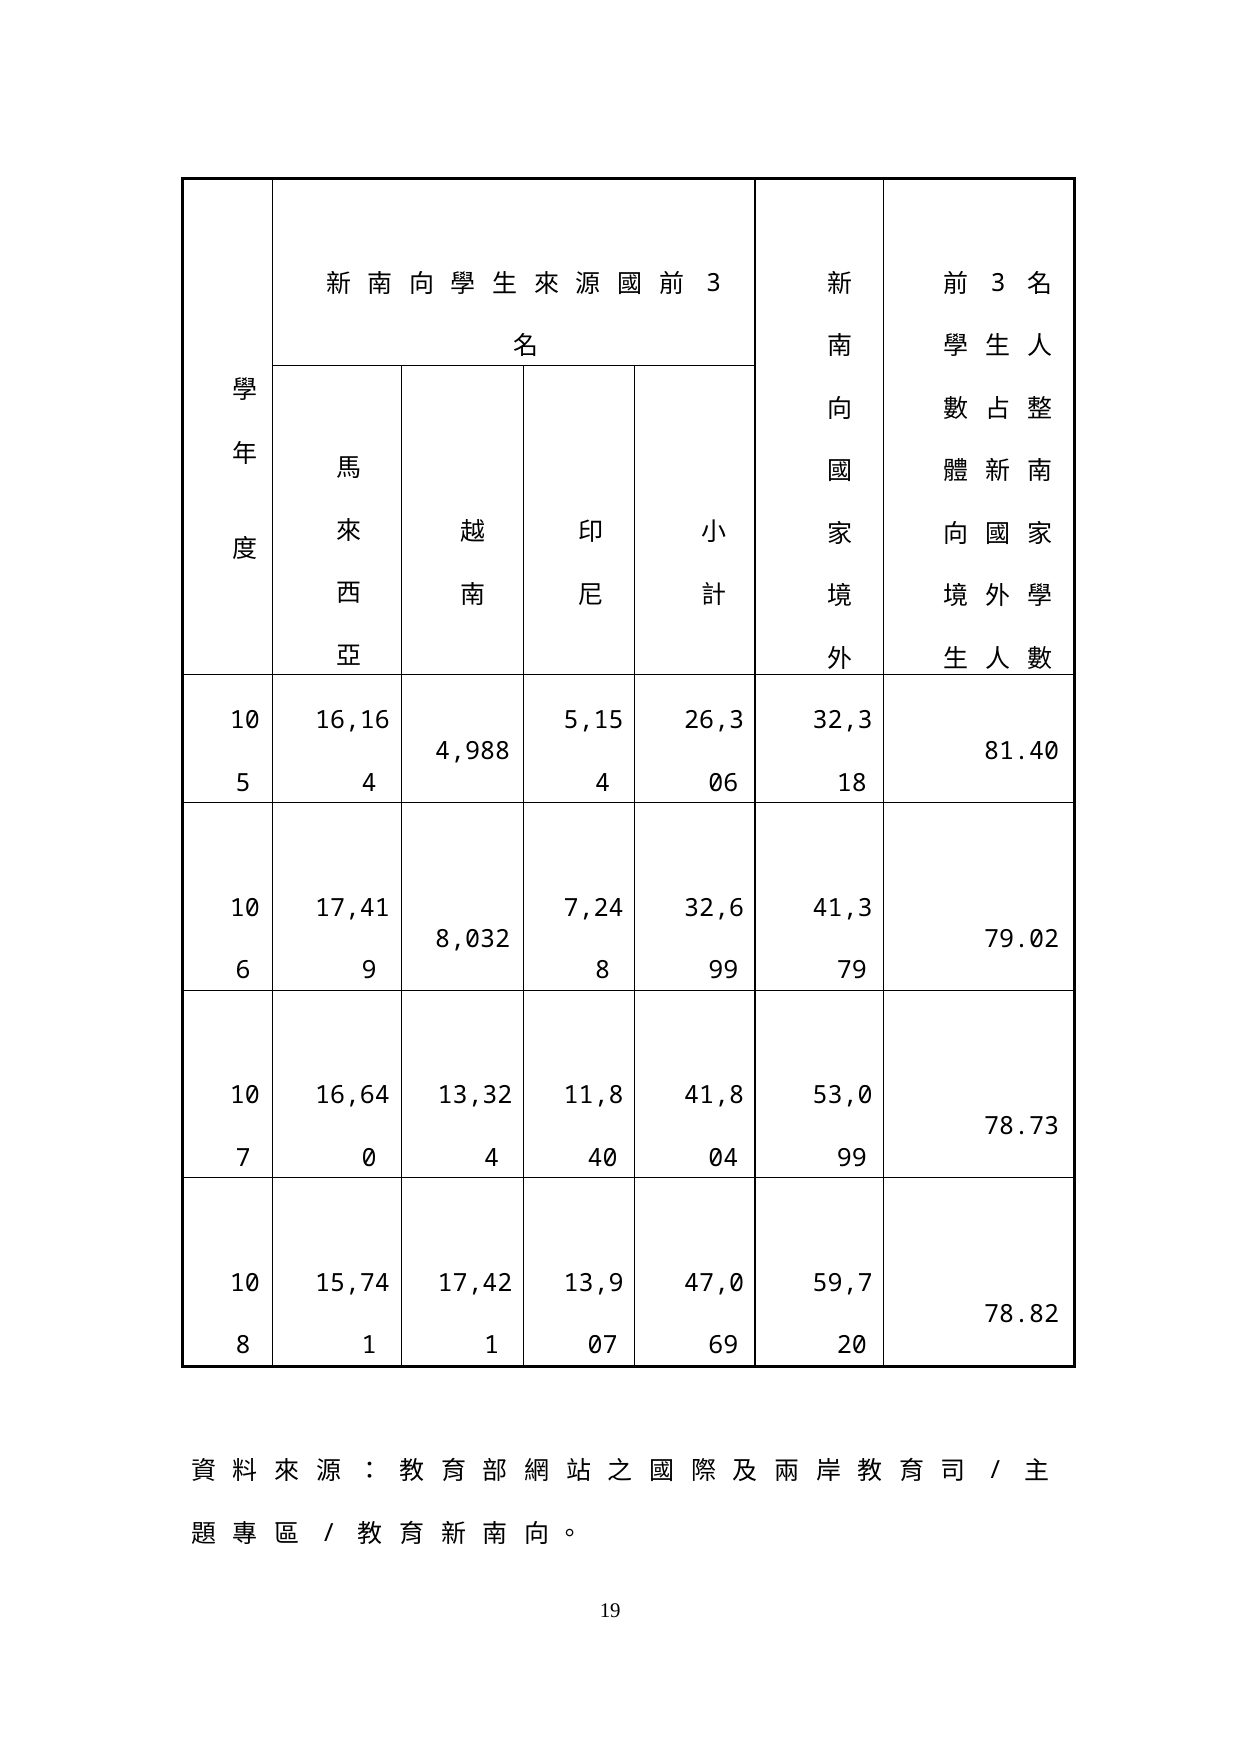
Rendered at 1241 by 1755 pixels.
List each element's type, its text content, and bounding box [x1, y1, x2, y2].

table_cell 78.82 [884, 1178, 1073, 1365]
table_cell 53,099 [756, 991, 883, 1177]
table_cell 7,248 [524, 803, 634, 990]
table_cell 17,419 [273, 803, 401, 990]
table_cell 32,318 [756, 675, 883, 802]
table_cell 78.73 [884, 991, 1073, 1177]
table_cell 107 [184, 991, 272, 1177]
table_header 前3名學生人數占整體新南向國家境外學生人數比率 [884, 180, 1073, 674]
table_cell 11,840 [524, 991, 634, 1177]
table_cell 106 [184, 803, 272, 990]
table_cell 16,164 [273, 675, 401, 802]
table_cell 41,804 [635, 991, 754, 1177]
table_cell 47,069 [635, 1178, 754, 1365]
table_cell 13,324 [402, 991, 523, 1177]
table_cell 13,907 [524, 1178, 634, 1365]
table_cell 79.02 [884, 803, 1073, 990]
table_cell 印尼 [524, 366, 634, 674]
table_cell 41,379 [756, 803, 883, 990]
table_cell 32,699 [635, 803, 754, 990]
table_cell 馬來西亞 [273, 366, 401, 674]
table_cell 越南 [402, 366, 523, 674]
table_cell 5,154 [524, 675, 634, 802]
table_cell 59,720 [756, 1178, 883, 1365]
table_cell 16,640 [273, 991, 401, 1177]
text 資料來源：教育部網站之國際及兩岸教育司/主題專區/教育新南向。 [183, 1427, 1058, 1552]
table_header 新南向學生來源國前3名 [273, 180, 754, 365]
table_cell 17,421 [402, 1178, 523, 1365]
table_header 學 年 度 [184, 180, 272, 674]
table_cell 108 [184, 1178, 272, 1365]
table_cell 小計 [635, 366, 754, 674]
table_cell 105 [184, 675, 272, 802]
table_cell 26,306 [635, 675, 754, 802]
table_cell 8,032 [402, 803, 523, 990]
table_cell 4,988 [402, 675, 523, 802]
table_cell 15,741 [273, 1178, 401, 1365]
table_header 新南向國家境外學生人數 [756, 180, 883, 674]
table_cell 81.40 [884, 675, 1073, 802]
